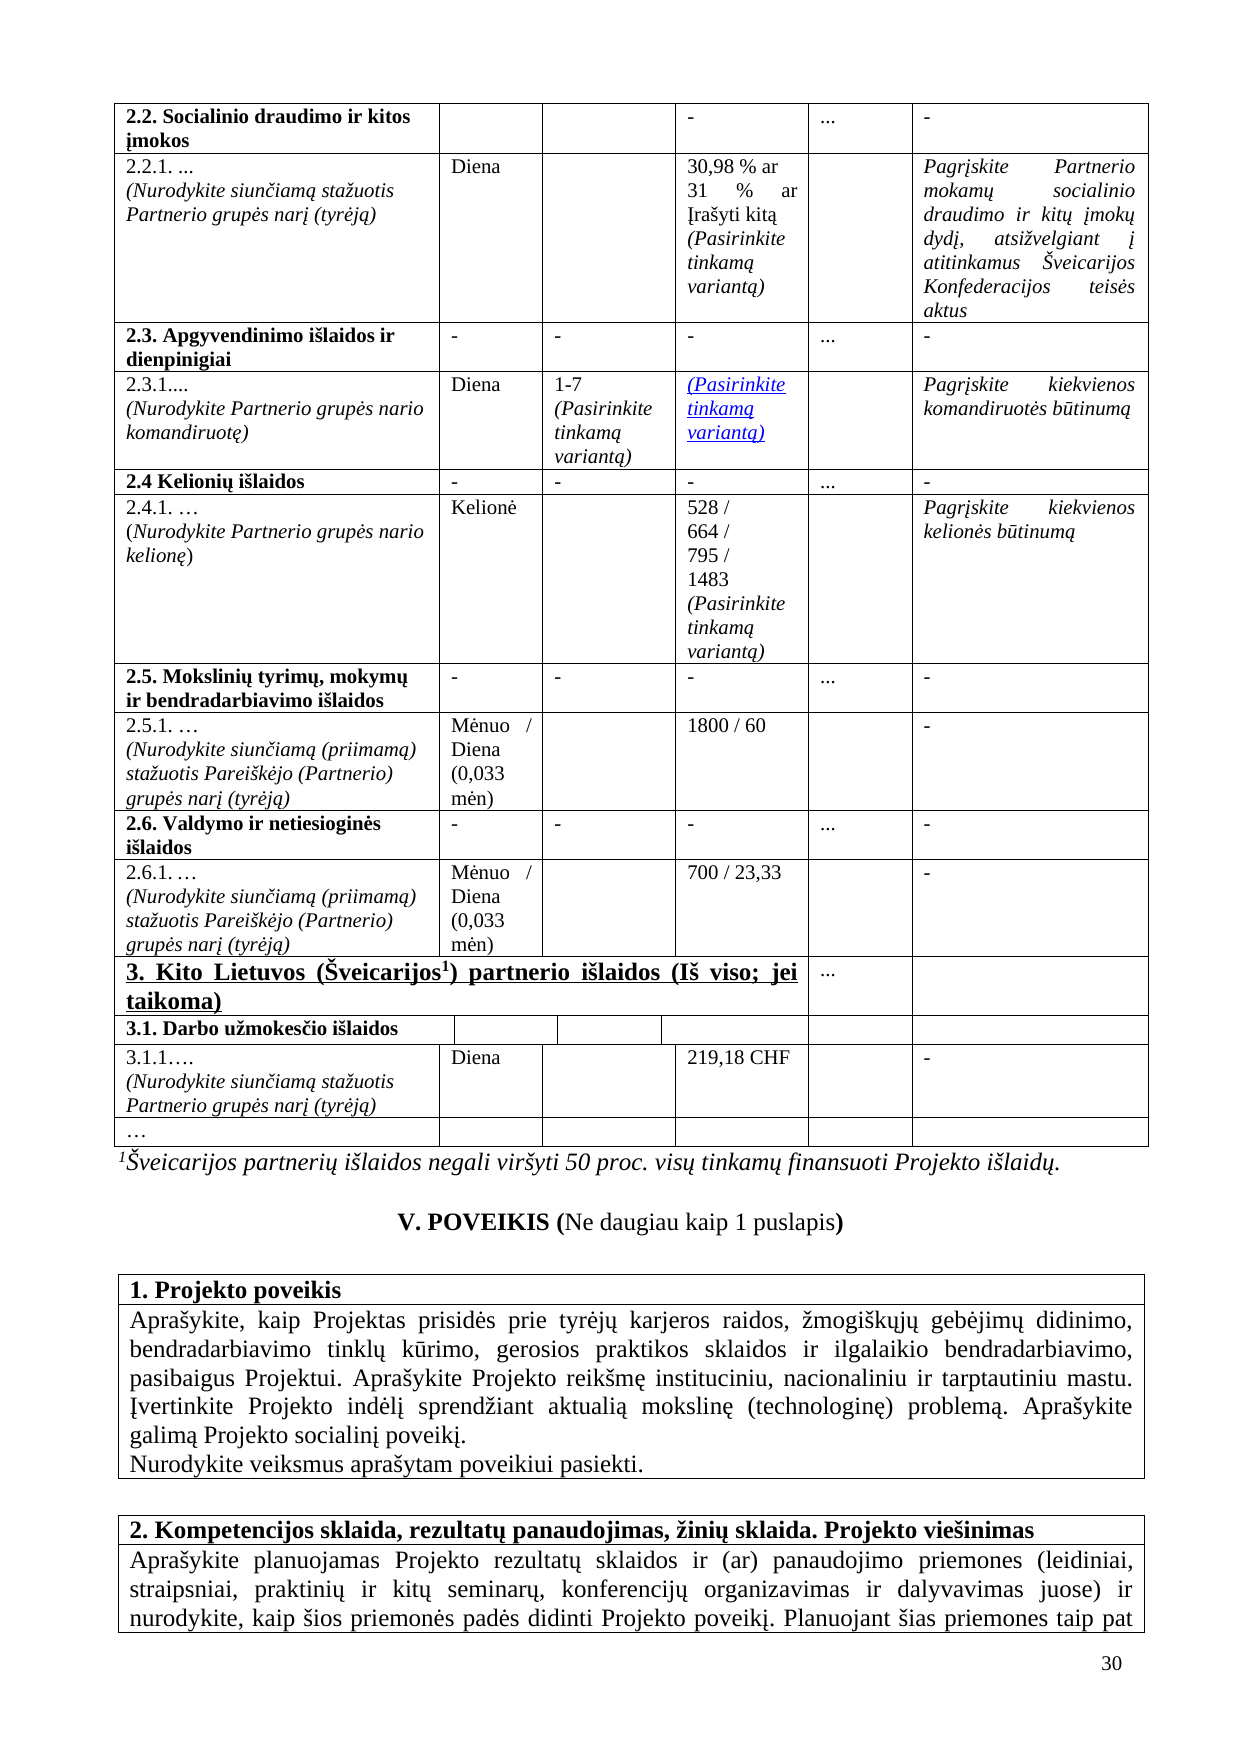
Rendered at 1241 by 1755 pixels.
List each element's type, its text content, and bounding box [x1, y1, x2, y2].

table_cell ... [809, 104, 912, 152]
table_cell 528 / 664 / 795 / 1483 (Pasirinkite tinkamą variantą) [676, 495, 808, 663]
table_cell - [543, 664, 675, 712]
table_cell - [913, 811, 1148, 859]
text V. POVEIKIS (Ne daugiau kaip 1 puslapis) [118, 1207, 1122, 1236]
table_cell - [676, 323, 808, 371]
table_cell [913, 957, 1148, 1014]
table_cell [809, 1118, 912, 1146]
table_cell [809, 495, 912, 663]
table_cell - [543, 323, 675, 371]
table_cell 2.2. Socialinio draudimo ir kitos įmokos [115, 104, 439, 152]
table_cell - [913, 860, 1148, 956]
table_cell 3. Kito Lietuvos (Šveicarijos1) partnerio išlaidos (Iš viso; jei taikoma) [115, 957, 808, 1014]
table_cell [809, 713, 912, 809]
table_cell - [913, 470, 1148, 493]
table_cell - [913, 713, 1148, 809]
table_cell 2.6. Valdymo ir netiesioginės išlaidos [115, 811, 439, 859]
table_cell Aprašykite planuojamas Projekto rezultatų sklaidos ir (ar) panaudojimo priemones (leidiniai, straipsniai, praktinių ir kitų seminarų, konferencijų organizavimas ir dalyvavimas juose) ir nurodykite, kaip šios priemonės padės didinti Projekto poveikį. Planuojant šias priemones taip pat [119, 1545, 1144, 1632]
table_cell 30,98 % ar 31 % ar Įrašyti kitą (Pasirinkite tinkamą variantą) [676, 154, 808, 322]
table_cell [913, 1118, 1148, 1146]
table_cell - [440, 470, 542, 493]
table_cell [543, 860, 675, 956]
table_cell - [913, 104, 1148, 152]
table_cell 2.3. Apgyvendinimo išlaidos ir dienpinigiai [115, 323, 439, 371]
table_cell 2.5.1. … (Nurodykite siunčiamą (priimamą) stažuotis Pareiškėjo (Partnerio) grupės narį (tyrėją) [115, 713, 439, 809]
table_cell [455, 1016, 557, 1044]
table_cell - [543, 811, 675, 859]
table_cell [676, 1118, 808, 1146]
table_cell Pagrįskite Partnerio mokamų socialinio draudimo ir kitų įmokų dydį, atsižvelgiant į atitinkamus Šveicarijos Konfederacijos teisės aktus [913, 154, 1148, 322]
table_cell - [440, 323, 542, 371]
table_cell (Pasirinkite tinkamą variantą) [676, 372, 808, 468]
table_cell 1800 / 60 [676, 713, 808, 809]
table_cell 219,18 CHF [676, 1045, 808, 1117]
table_cell [543, 713, 675, 809]
table_cell Diena [440, 372, 542, 468]
table_cell [809, 1045, 912, 1117]
table_cell - [913, 323, 1148, 371]
table_cell - [676, 664, 808, 712]
table_cell - [543, 470, 675, 493]
table_cell 2.5. Mokslinių tyrimų, mokymų ir bendradarbiavimo išlaidos [115, 664, 439, 712]
table_cell - [440, 811, 542, 859]
table_cell - [676, 811, 808, 859]
table_cell [543, 104, 675, 152]
table_cell - [440, 664, 542, 712]
table_cell Kelionė [440, 495, 542, 663]
table_cell Pagrįskite kiekvienos komandiruotės būtinumą [913, 372, 1148, 468]
table_cell [543, 1045, 675, 1117]
text 1Šveicarijos partnerių išlaidos negali viršyti 50 proc. visų tinkamų finansuoti Projekto išlaidų. [118, 1147, 1122, 1176]
table_header 2. Kompetencijos sklaida, rezultatų panaudojimas, žinių sklaida. Projekto viešinimas [119, 1516, 1144, 1544]
table_cell Diena [440, 154, 542, 322]
table_cell [440, 104, 542, 152]
table_cell [543, 154, 675, 322]
table_cell [809, 860, 912, 956]
table_cell [543, 495, 675, 663]
table_cell [809, 1016, 912, 1044]
table_cell Pagrįskite kiekvienos kelionės būtinumą [913, 495, 1148, 663]
table_cell [543, 1118, 675, 1146]
table_cell [662, 1016, 808, 1044]
table_cell - [913, 1045, 1148, 1117]
table_cell ... [809, 957, 912, 1014]
table_cell 2.3.1.... (Nurodykite Partnerio grupės nario komandiruotę) [115, 372, 439, 468]
table_cell ... [809, 811, 912, 859]
table_cell [558, 1016, 661, 1044]
table_cell [809, 372, 912, 468]
table_cell 1-7 (Pasirinkite tinkamą variantą) [543, 372, 675, 468]
table_header 1. Projekto poveikis [119, 1275, 1144, 1304]
table_cell Diena [440, 1045, 542, 1117]
table_cell ... [809, 470, 912, 493]
table_cell 2.4.1. … (Nurodykite Partnerio grupės nario kelionę) [115, 495, 439, 663]
table_cell [913, 1016, 1148, 1044]
table_cell ... [809, 664, 912, 712]
table_cell 3.1.1…. (Nurodykite siunčiamą stažuotis Partnerio grupės narį (tyrėją) [115, 1045, 439, 1117]
table_cell Mėnuo / Diena (0,033 mėn) [440, 713, 542, 809]
table_cell [440, 1118, 542, 1146]
table_cell - [913, 664, 1148, 712]
table_cell 2.2.1. ... (Nurodykite siunčiamą stažuotis Partnerio grupės narį (tyrėją) [115, 154, 439, 322]
table_cell ... [809, 323, 912, 371]
table_cell 700 / 23,33 [676, 860, 808, 956]
table_cell - [676, 104, 808, 152]
table_cell Aprašykite, kaip Projektas prisidės prie tyrėjų karjeros raidos, žmogiškųjų gebėjimų didinimo, bendradarbiavimo tinklų kūrimo, gerosios praktikos sklaidos ir ilgalaikio bendradarbiavimo, pasibaigus Projektui. Aprašykite Projekto reikšmę instituciniu, nacionaliniu ir tarptautiniu mastu. Įvertinkite Projekto indėlį sprendžiant aktualią mokslinę (technologinę) problemą. Aprašykite galimą Projekto socialinį poveikį. Nurodykite veiksmus aprašytam poveikiui pasiekti. [119, 1305, 1144, 1478]
table_cell … [115, 1118, 439, 1146]
table_cell - [676, 470, 808, 493]
table_cell 2.6.1. … (Nurodykite siunčiamą (priimamą) stažuotis Pareiškėjo (Partnerio) grupės narį (tyrėją) [115, 860, 439, 956]
table_cell 2.4 Kelionių išlaidos [115, 470, 439, 493]
table_cell Mėnuo / Diena (0,033 mėn) [440, 860, 542, 956]
table_cell 3.1. Darbo užmokesčio išlaidos [115, 1016, 454, 1044]
table_cell [809, 154, 912, 322]
